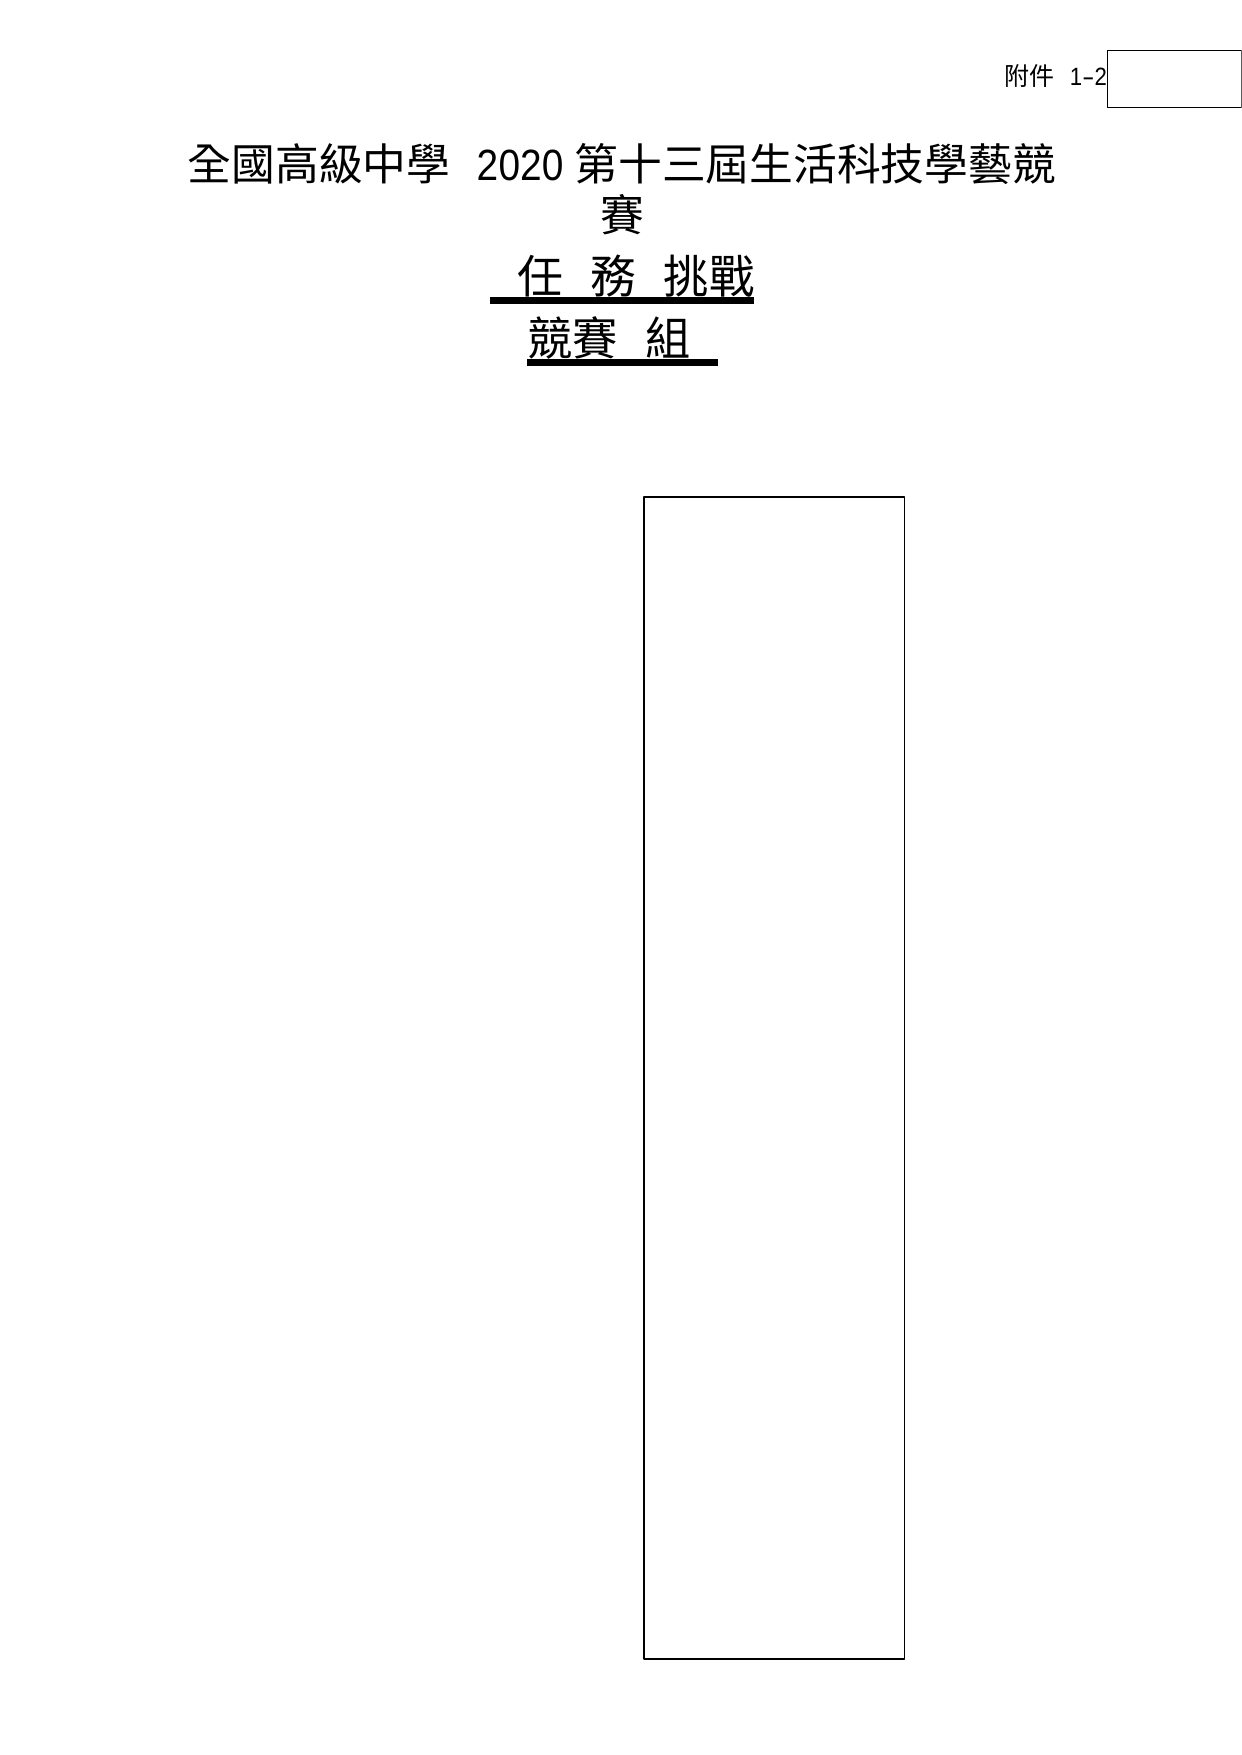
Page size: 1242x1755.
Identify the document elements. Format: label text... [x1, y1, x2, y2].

text 全國高級中學 2020 第十三屆生活科技學藝競賽 [166, 139, 1077, 240]
text [1108, 54, 1134, 90]
text 任 務 挑戰 競賽 組 [454, 244, 790, 369]
text 附件 1-2 [160, 54, 1107, 90]
